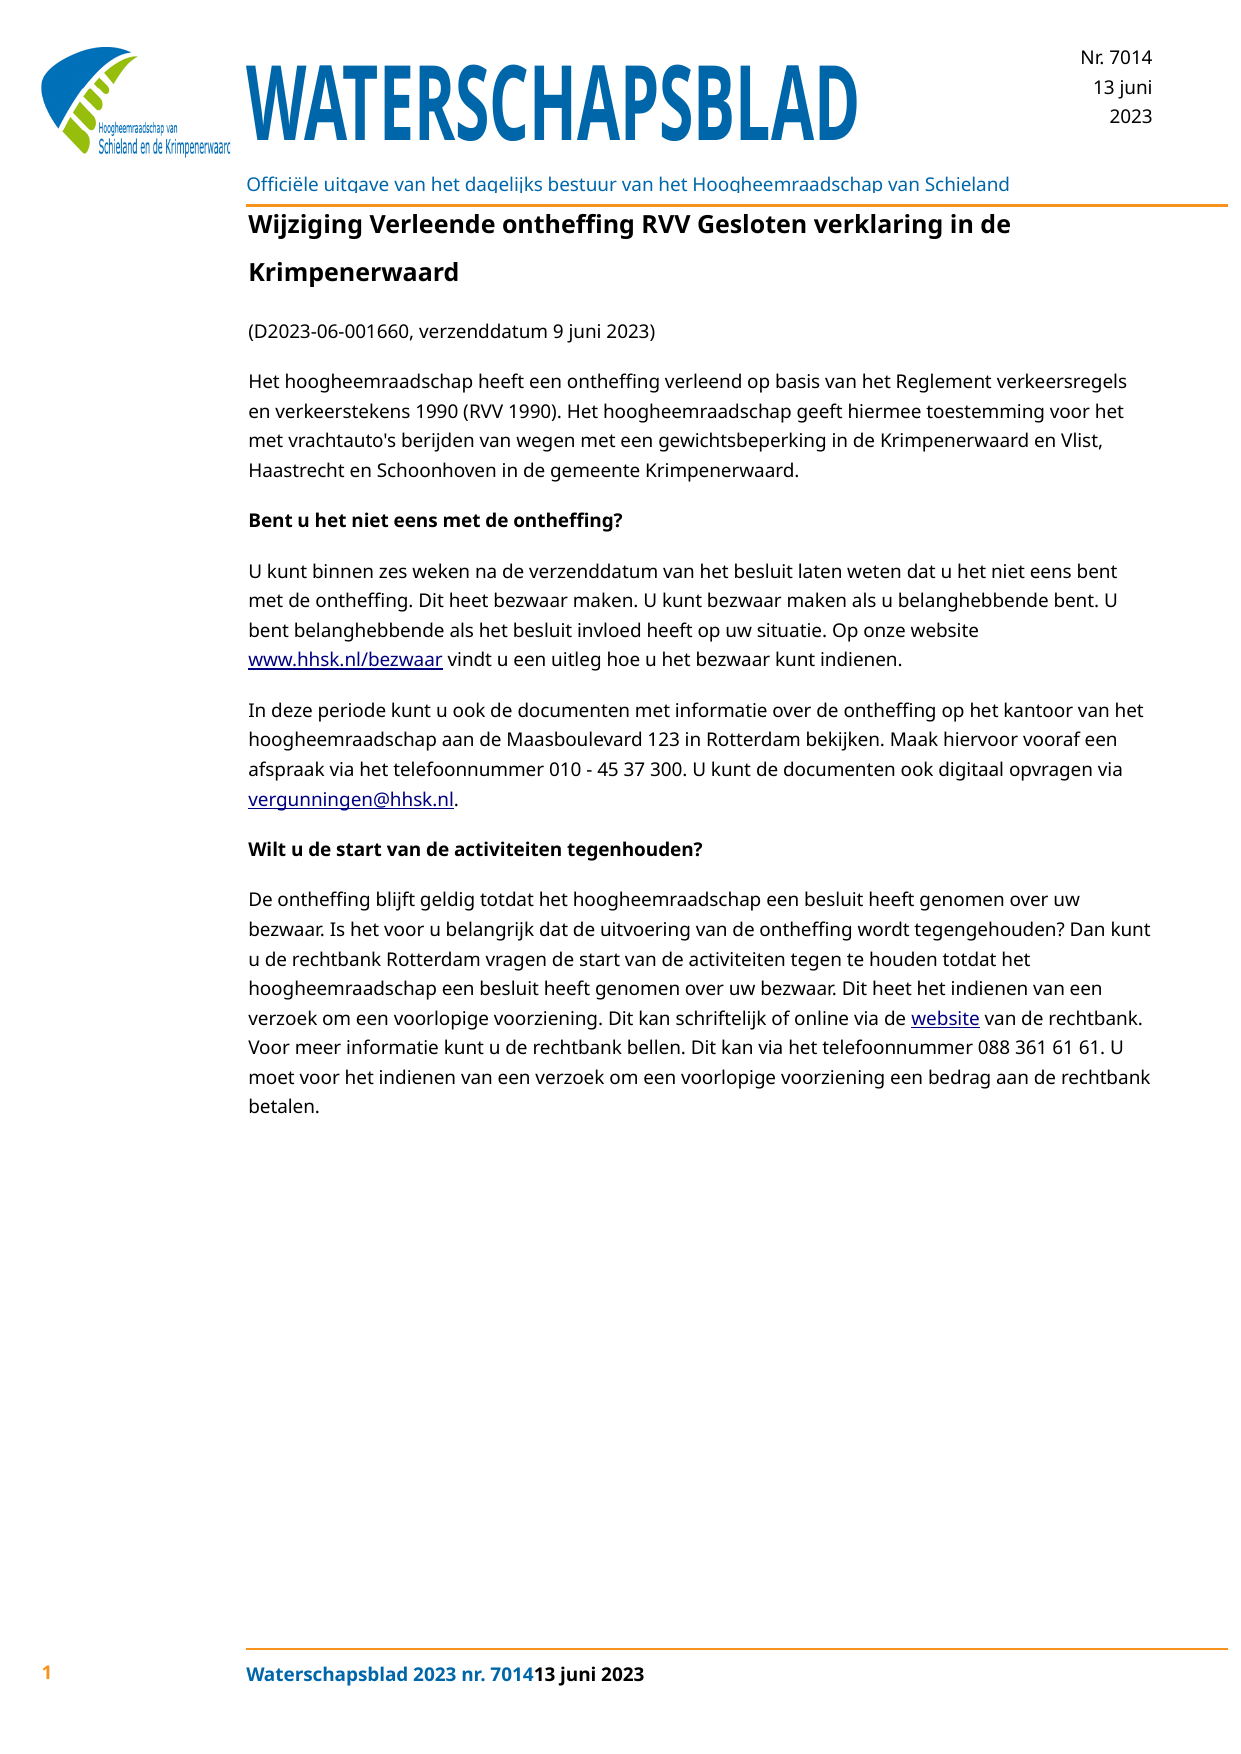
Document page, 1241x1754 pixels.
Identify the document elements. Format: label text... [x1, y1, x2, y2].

text De ontheffing blijft geldig totdat het hoogheemraadschap een besluit heeft genomen over uw bezwaar. Is het voor u belangrijk dat de uitvoering van de ontheffing wordt tegengehouden? Dan kunt u de rechtbank Rotterdam vragen de start van de activiteiten tegen te houden totdat het hoogheemraadschap een besluit heeft genomen over uw bezwaar. Dit heet het indienen van een verzoek om een voorlopige voorziening. Dit kan schriftelijk of online via de website van de rechtbank. Voor meer informatie kunt u de rechtbank bellen. Dit kan via het telefoonnummer 088 361 61 61. U moet voor het indienen van een verzoek om een voorlopige voorziening een bedrag aan de rechtbank betalen. [248, 887, 1152, 1119]
text U kunt binnen zes weken na de verzenddatum van het besluit laten weten dat u het niet eens bent met de ontheffing. Dit heet bezwaar maken. U kunt bezwaar maken als u belanghebbende bent. U bent belanghebbende als het besluit invloed heeft op uw situatie. Op onze website www.hhsk.nl/bezwaar vindt u een uitleg hoe u het bezwaar kunt indienen. [248, 558, 1152, 672]
text Het hoogheemraadschap heeft een ontheffing verleend op basis van het Reglement verkeersregels en verkeerstekens 1990 (RVV 1990). Het hoogheemraadschap geeft hiermee toestemming voor het met vrachtauto's berijden van wegen met een gewichtsbeperking in de Krimpenerwaard en Vlist, Haastrecht en Schoonhoven in de gemeente Krimpenerwaard. [248, 368, 1152, 483]
text Wijziging Verleende ontheffing RVV Gesloten verklaring in de Krimpenerwaard [248, 207, 1152, 288]
text (D2023-06-001660, verzenddatum 9 juni 2023) [248, 318, 1152, 344]
picture [41, 47, 231, 172]
text Bent u het niet eens met de ontheffing? [248, 507, 1152, 533]
text In deze periode kunt u ook de documenten met informatie over de ontheffing op het kantoor van het hoogheemraadschap aan de Maasboulevard 123 in Rotterdam bekijken. Maak hiervoor vooraf een afspraak via het telefoonnummer 010 - 45 37 300. U kunt de documenten ook digitaal opvragen via vergunningen@hhsk.nl. [248, 697, 1152, 812]
text Wilt u de start van de activiteiten tegenhouden? [248, 836, 1152, 862]
